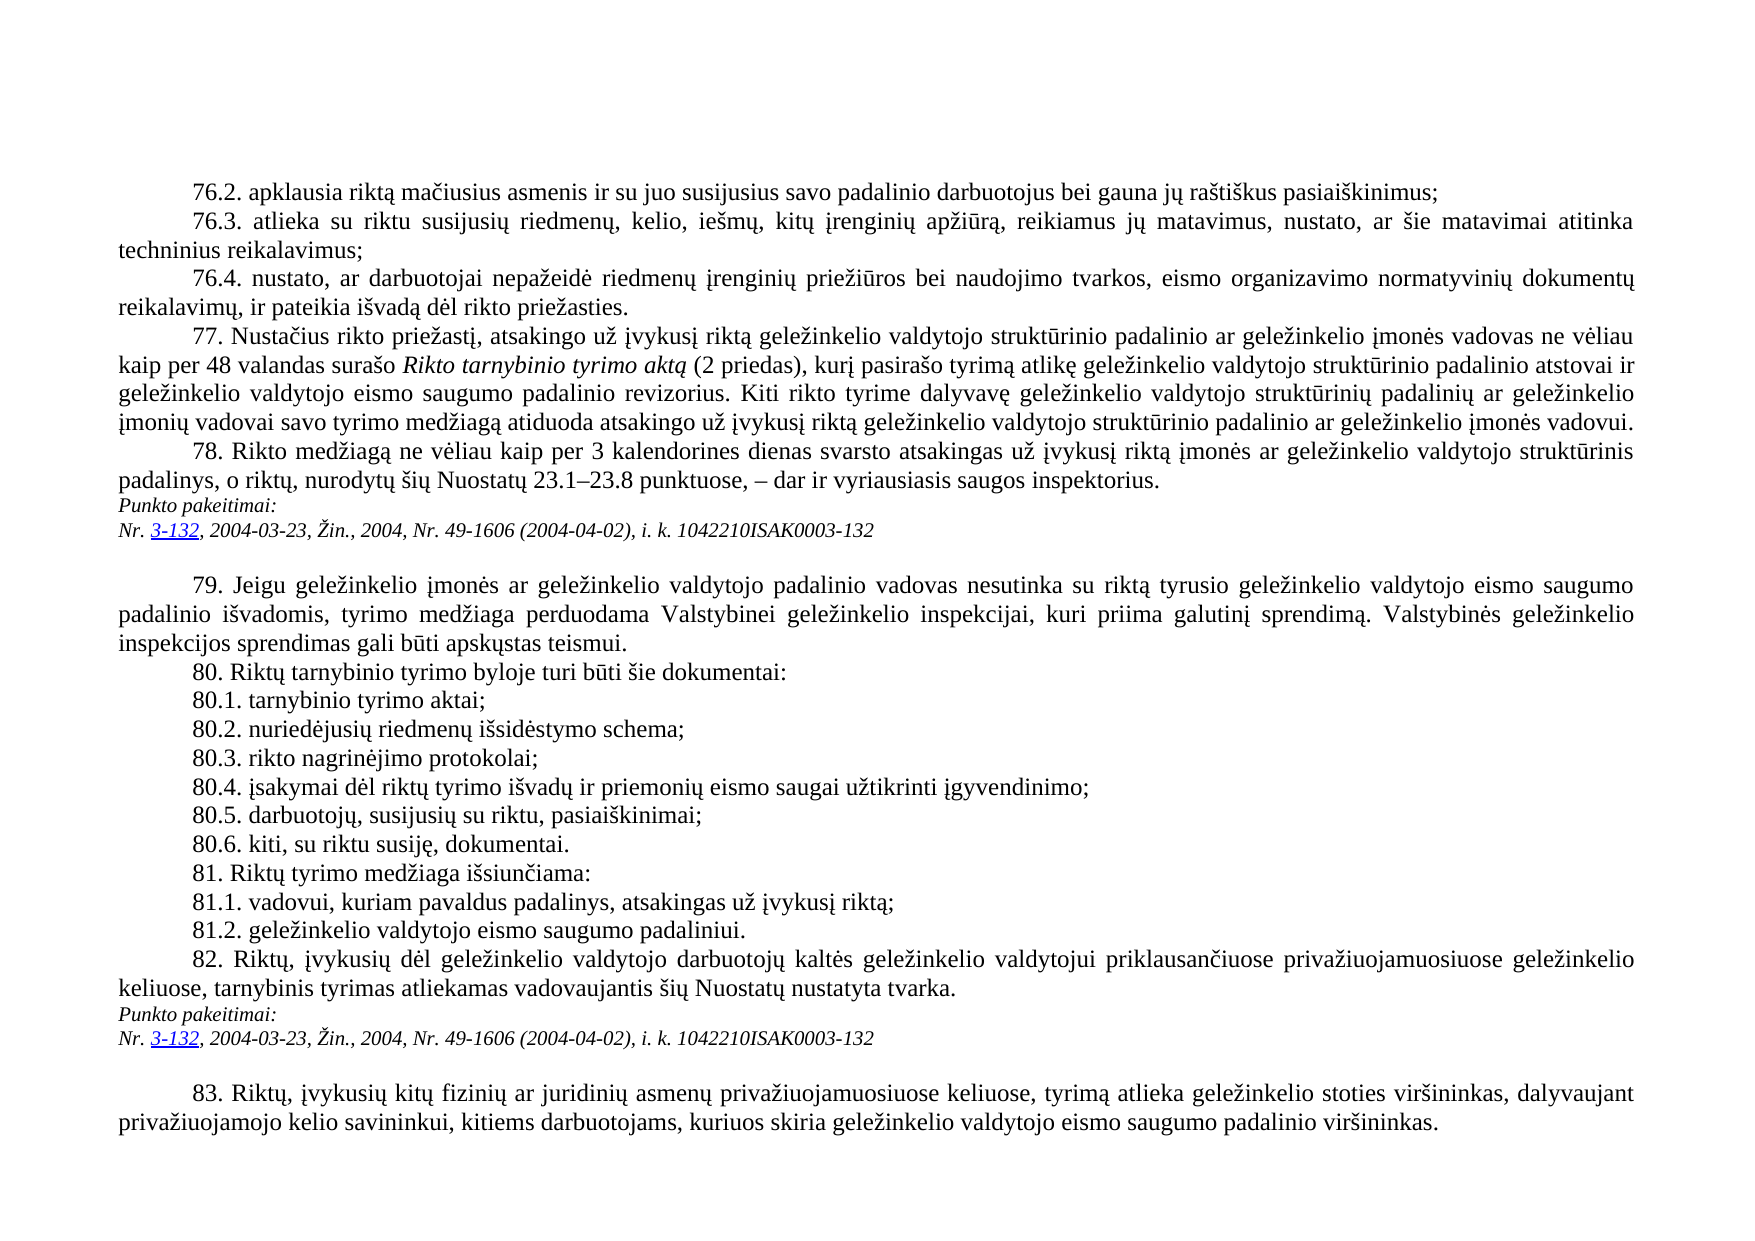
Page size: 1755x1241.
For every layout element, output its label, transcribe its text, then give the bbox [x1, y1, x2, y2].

text Nr. 3-132, 2004-03-23, Žin., 2004, Nr. 49-1606 (2004-04-02), i. k. 1042210ISAK0003-132 [118, 517, 1636, 542]
text 77. Nustačius rikto priežastį, atsakingo už įvykusį riktą geležinkelio valdytojo struktūrinio padalinio ar geležinkelio įmonės vadovas ne vėliau kaip per 48 valandas surašo Rikto tarnybinio tyrimo aktą (2 priedas), kurį pasirašo tyrimą atlikę geležinkelio valdytojo struktūrinio padalinio atstovai ir geležinkelio valdytojo eismo saugumo padalinio revizorius. Kiti rikto tyrime dalyvavę geležinkelio valdytojo struktūrinių padalinių ar geležinkelio įmonių vadovai savo tyrimo medžiagą atiduoda atsakingo už įvykusį riktą geležinkelio valdytojo struktūrinio padalinio ar geležinkelio įmonės vadovui. [118, 321, 1636, 436]
text 80.6. kiti, su riktu susiję, dokumentai. [118, 829, 1636, 858]
text 81.1. vadovui, kuriam pavaldus padalinys, atsakingas už įvykusį riktą; [118, 887, 1636, 915]
text 76.2. apklausia riktą mačiusius asmenis ir su juo susijusius savo padalinio darbuotojus bei gauna jų raštiškus pasiaiškinimus; [118, 177, 1636, 206]
text 81. Riktų tyrimo medžiaga išsiunčiama: [118, 858, 1636, 887]
text 76.4. nustato, ar darbuotojai nepažeidė riedmenų įrenginių priežiūros bei naudojimo tvarkos, eismo organizavimo normatyvinių dokumentų reikalavimų, ir pateikia išvadą dėl rikto priežasties. [118, 263, 1636, 321]
text 76.3. atlieka su riktu susijusių riedmenų, kelio, iešmų, kitų įrenginių apžiūrą, reikiamus jų matavimus, nustato, ar šie matavimai atitinka techninius reikalavimus; [118, 206, 1636, 263]
text 81.2. geležinkelio valdytojo eismo saugumo padaliniui. [118, 915, 1636, 944]
text 80.2. nuriedėjusių riedmenų išsidėstymo schema; [118, 714, 1636, 743]
text 78. Rikto medžiagą ne vėliau kaip per 3 kalendorines dienas svarsto atsakingas už įvykusį riktą įmonės ar geležinkelio valdytojo struktūrinis padalinys, o riktų, nurodytų šių Nuostatų 23.1–23.8 punktuose, – dar ir vyriausiasis saugos inspektorius. [118, 436, 1636, 493]
text 80.5. darbuotojų, susijusių su riktu, pasiaiškinimai; [118, 800, 1636, 829]
text 79. Jeigu geležinkelio įmonės ar geležinkelio valdytojo padalinio vadovas nesutinka su riktą tyrusio geležinkelio valdytojo eismo saugumo padalinio išvadomis, tyrimo medžiaga perduodama Valstybinei geležinkelio inspekcijai, kuri priima galutinį sprendimą. Valstybinės geležinkelio inspekcijos sprendimas gali būti apskųstas teismui. [118, 570, 1636, 657]
text 80. Riktų tarnybinio tyrimo byloje turi būti šie dokumentai: [118, 657, 1636, 685]
text 80.4. įsakymai dėl riktų tyrimo išvadų ir priemonių eismo saugai užtikrinti įgyvendinimo; [118, 772, 1636, 800]
text Punkto pakeitimai: [118, 1002, 1636, 1026]
text Nr. 3-132, 2004-03-23, Žin., 2004, Nr. 49-1606 (2004-04-02), i. k. 1042210ISAK0003-132 [118, 1026, 1636, 1050]
text 82. Riktų, įvykusių dėl geležinkelio valdytojo darbuotojų kaltės geležinkelio valdytojui priklausančiuose privažiuojamuosiuose geležinkelio keliuose, tarnybinis tyrimas atliekamas vadovaujantis šių Nuostatų nustatyta tvarka. [118, 944, 1636, 1002]
text 80.1. tarnybinio tyrimo aktai; [118, 685, 1636, 714]
text Punkto pakeitimai: [118, 493, 1636, 517]
text 83. Riktų, įvykusių kitų fizinių ar juridinių asmenų privažiuojamuosiuose keliuose, tyrimą atlieka geležinkelio stoties viršininkas, dalyvaujant privažiuojamojo kelio savininkui, kitiems darbuotojams, kuriuos skiria geležinkelio valdytojo eismo saugumo padalinio viršininkas. [118, 1078, 1636, 1136]
text 80.3. rikto nagrinėjimo protokolai; [118, 743, 1636, 772]
